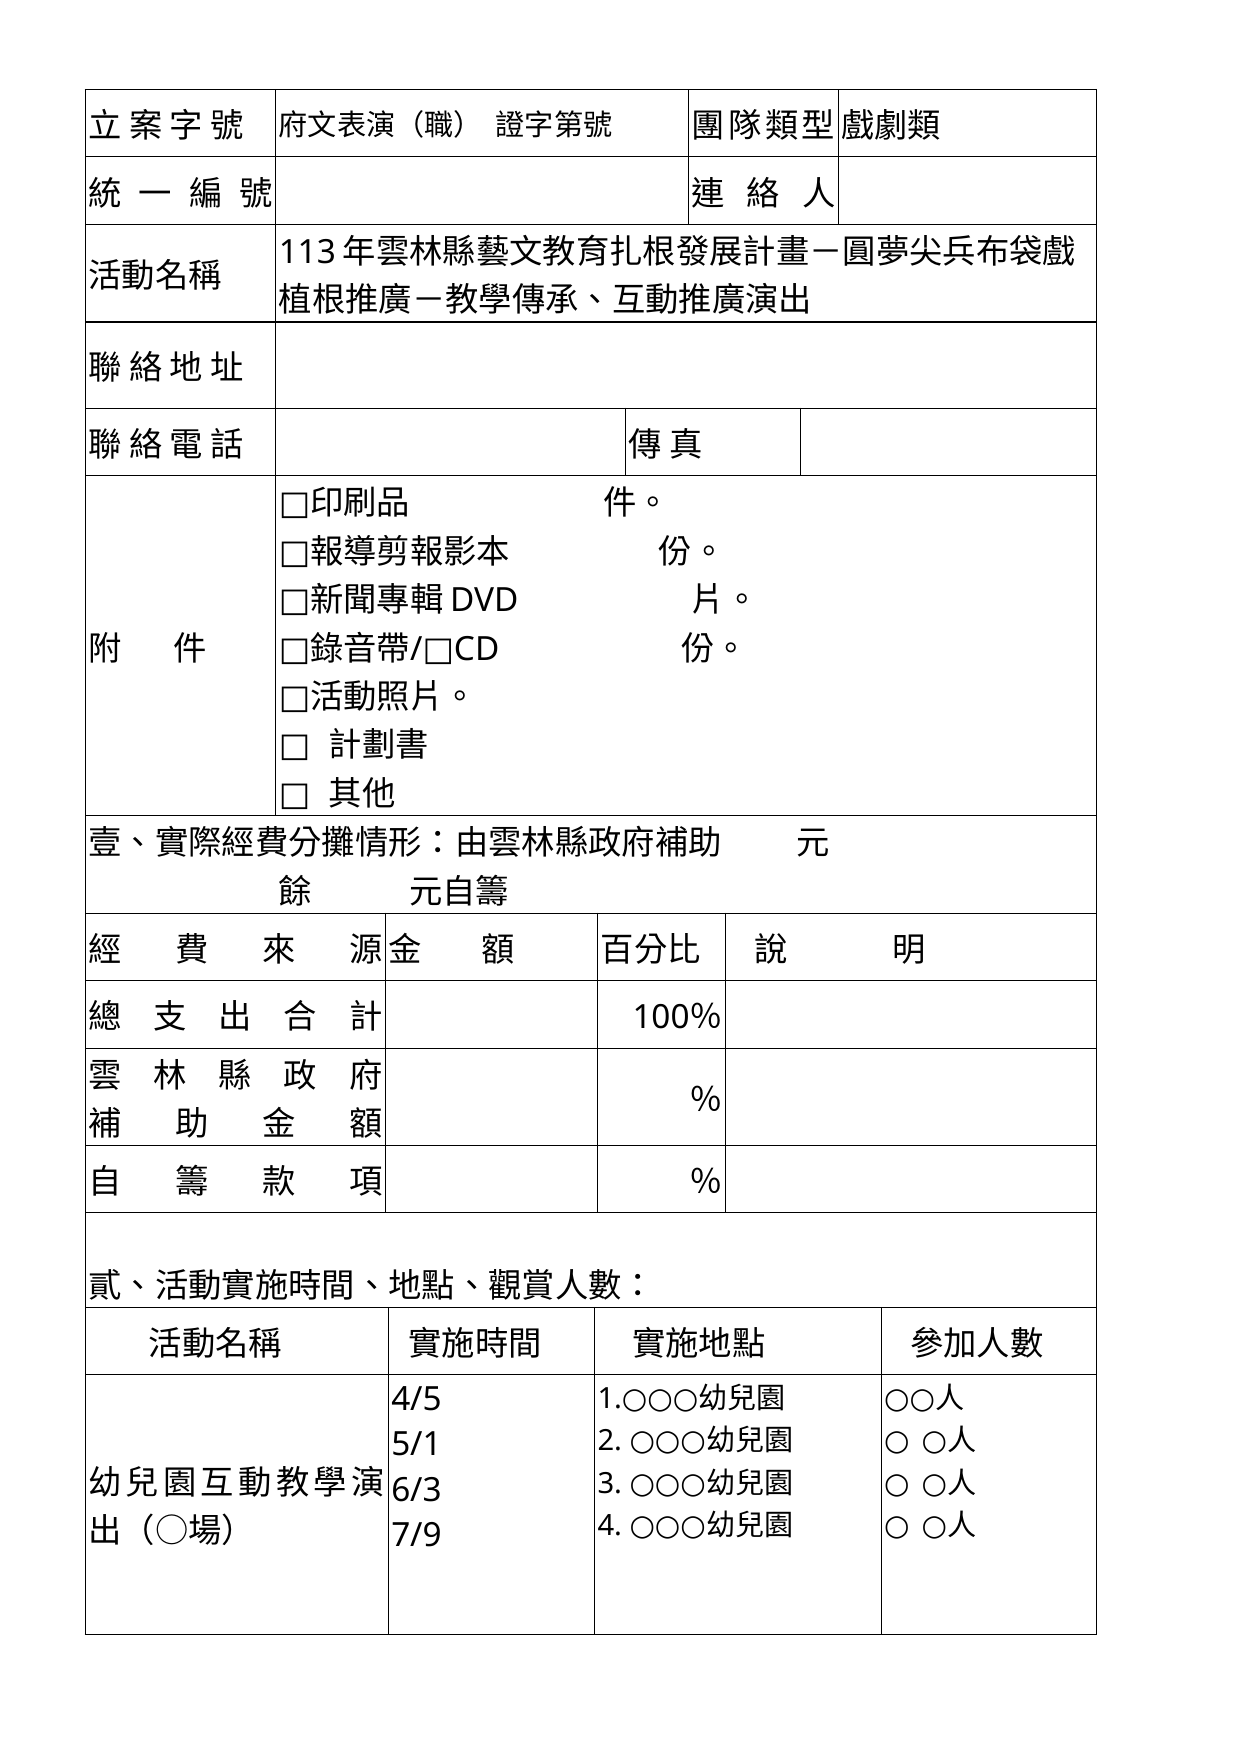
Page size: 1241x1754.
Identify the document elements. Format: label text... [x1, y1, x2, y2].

table_cell [276, 323, 1096, 407]
table_cell 幼兒園互動教學演出（○場） [86, 1375, 388, 1634]
table_cell 總支出合計 [86, 981, 385, 1048]
table_cell 雲林縣政府 補助金額 [86, 1049, 385, 1145]
table_cell 傳 真 [626, 409, 800, 475]
table_cell 聯 絡 地 址 [86, 323, 275, 407]
table_cell 府文表演（職） 證字第號 [276, 90, 688, 156]
table_cell ○○人 ○人 ○人 ○人 [882, 1375, 1096, 1634]
table_cell 金 額 [386, 914, 597, 980]
table_cell 活動名稱 [86, 1308, 388, 1373]
table_cell 活動名稱 [86, 225, 275, 321]
table_cell 百分比 [598, 914, 725, 980]
table_cell 連絡人 [689, 157, 838, 224]
table_cell □印刷品 件。 □報導剪報影本 份。 □新聞專輯DVD 片。 □錄音帶/□CD 份。 □活動照片。 計劃書 其他 [276, 476, 1096, 815]
table_cell [839, 157, 1096, 224]
table_cell [276, 157, 688, 224]
table_cell 統一編號 [86, 157, 275, 224]
table_cell 聯 絡 電 話 [86, 409, 275, 475]
table_cell 立 案 字 號 [86, 90, 275, 156]
table_cell [726, 981, 1096, 1048]
table_cell [386, 981, 597, 1048]
table_cell 113年雲林縣藝文教育扎根發展計畫－圓夢尖兵布袋戲植根推廣－教學傳承、互動推廣演出 [276, 225, 1096, 321]
table_cell 100％ [598, 981, 725, 1048]
table_cell 實施地點 [595, 1308, 881, 1373]
table_cell [386, 1146, 597, 1212]
table_cell 4/5 5/1 6/3 7/9 [389, 1375, 594, 1634]
table_cell ％ [598, 1049, 725, 1145]
table_cell 1.○○○幼兒園 2. ○○○幼兒園 3. ○○○幼兒園 4. ○○○幼兒園 [595, 1375, 881, 1634]
table_cell [276, 409, 625, 475]
table_cell 參加人數 [882, 1308, 1096, 1373]
table_cell 戲劇類 [839, 90, 1096, 156]
table_cell ％ [598, 1146, 725, 1212]
table_cell 自籌款項 [86, 1146, 385, 1212]
table_cell 經費來源 [86, 914, 385, 980]
table_cell 實施時間 [389, 1308, 594, 1373]
table_cell 貳、活動實施時間、地點、觀賞人數： [86, 1213, 1096, 1307]
table_cell [726, 1049, 1096, 1145]
table_cell 附 件 [86, 476, 275, 815]
table_cell 說 明 [726, 914, 1096, 980]
table_cell 團隊類型 [689, 90, 838, 156]
table_cell [726, 1146, 1096, 1212]
table_cell 壹、實際經費分攤情形：由雲林縣政府補助 元 餘 元自籌 [86, 816, 1096, 913]
table_cell [801, 409, 1096, 475]
table_cell [386, 1049, 597, 1145]
